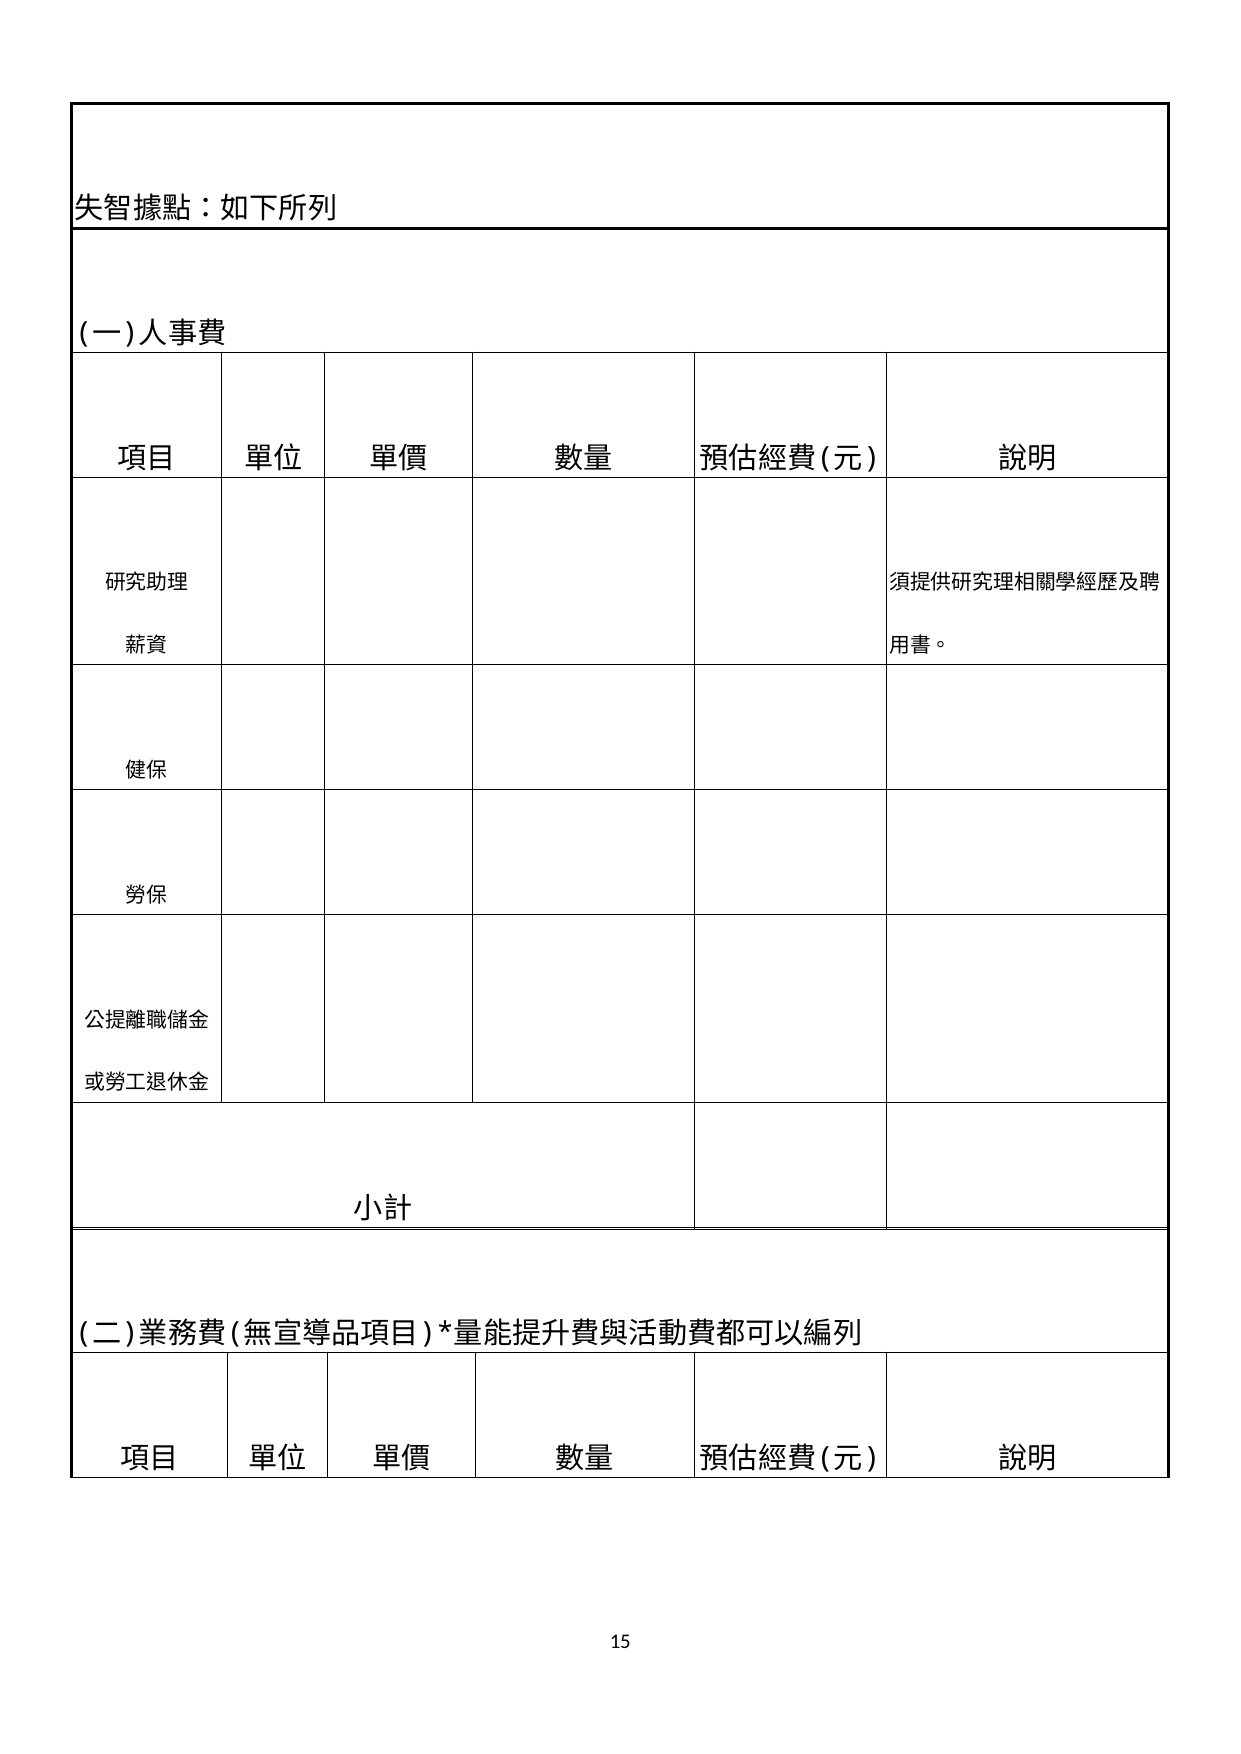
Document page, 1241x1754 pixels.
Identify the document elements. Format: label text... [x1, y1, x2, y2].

table_cell [887, 665, 1167, 789]
table_cell 說明 [887, 353, 1167, 477]
table_cell [695, 915, 886, 1102]
table_cell [695, 665, 886, 789]
table_cell 數量 [473, 353, 694, 477]
table_cell [325, 665, 472, 789]
table_cell (一)人事費 [73, 230, 1167, 352]
table_cell [325, 915, 472, 1102]
table_cell [887, 790, 1167, 914]
table_cell [887, 1103, 1167, 1227]
table_cell 單位 [228, 1353, 327, 1477]
table_cell 單位 [222, 353, 324, 477]
table_cell [473, 790, 694, 914]
table_cell [695, 478, 886, 664]
table_cell 小計 [73, 1103, 694, 1227]
table_cell 單價 [325, 353, 472, 477]
table_cell 公提離職儲金或勞工退休金 [73, 915, 221, 1102]
table_cell (二)業務費(無宣導品項目)*量能提升費與活動費都可以編列 [73, 1230, 1167, 1352]
table_cell [325, 790, 472, 914]
table_cell 須提供研究理相關學經歷及聘用書。 [887, 478, 1167, 664]
table_header 失智據點：如下所列 [73, 105, 1167, 227]
table_cell [473, 478, 694, 664]
table_cell 說明 [887, 1353, 1167, 1477]
table_cell [473, 915, 694, 1102]
table_cell 勞保 [73, 790, 221, 914]
table_cell [222, 790, 324, 914]
table_cell [473, 665, 694, 789]
table_cell [222, 665, 324, 789]
table_cell 預估經費(元) [695, 353, 886, 477]
table_cell 項目 [73, 353, 221, 477]
table_cell [695, 790, 886, 914]
table_cell 健保 [73, 665, 221, 789]
table_cell [325, 478, 472, 664]
table_cell [222, 478, 324, 664]
table_cell [695, 1103, 886, 1227]
table_cell [887, 915, 1167, 1102]
table_cell 數量 [476, 1353, 694, 1477]
table_cell 單價 [328, 1353, 475, 1477]
table_cell 項目 [73, 1353, 227, 1477]
table_cell [222, 915, 324, 1102]
table_cell 研究助理 薪資 [73, 478, 221, 664]
table_cell 預估經費(元) [695, 1353, 886, 1477]
